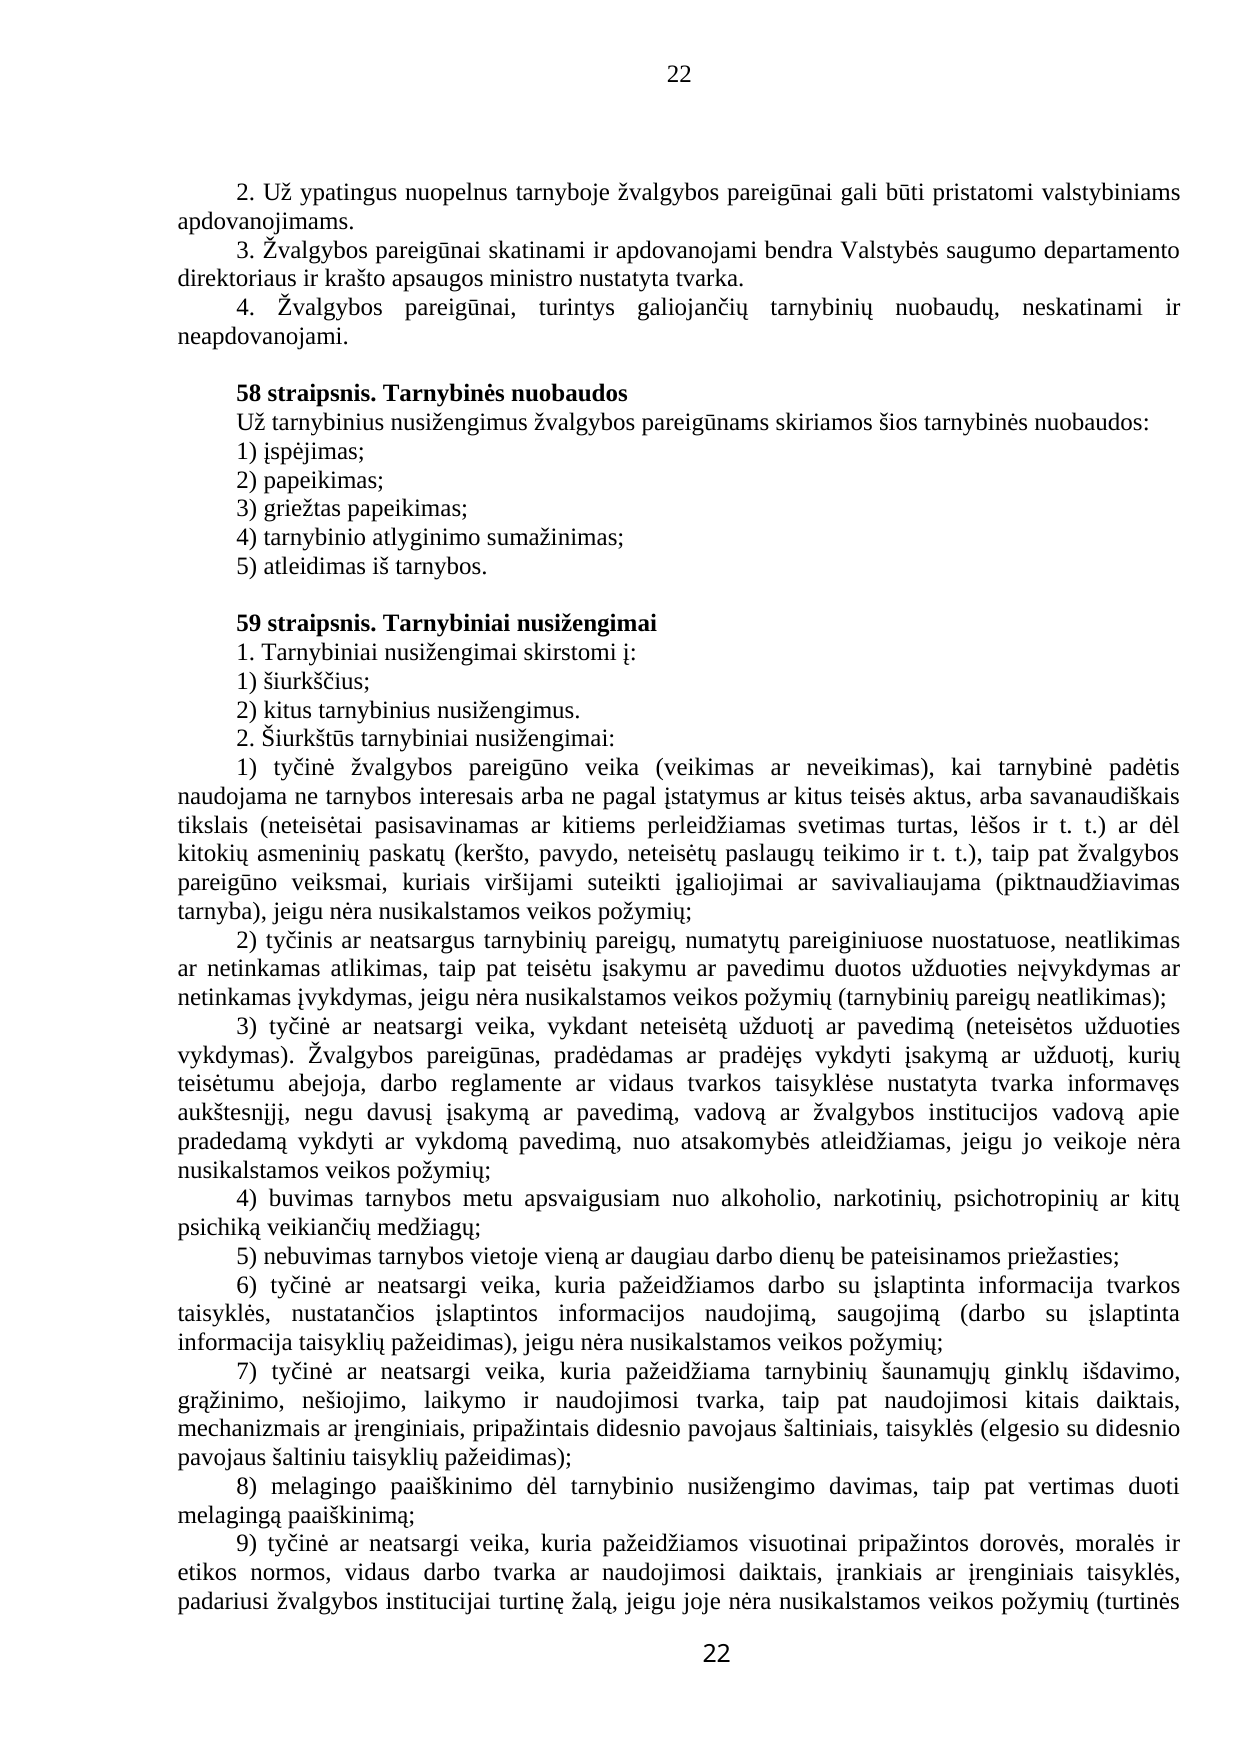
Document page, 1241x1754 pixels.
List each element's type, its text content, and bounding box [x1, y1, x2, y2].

text 3. Žvalgybos pareigūnai skatinami ir apdovanojami bendra Valstybės saugumo departamento direktoriaus ir krašto apsaugos ministro nustatyta tvarka. [177, 235, 1181, 292]
text 5) atleidimas iš tarnybos. [177, 551, 1181, 580]
text 3) tyčinė ar neatsargi veika, vykdant neteisėtą užduotį ar pavedimą (neteisėtos užduoties vykdymas). Žvalgybos pareigūnas, pradėdamas ar pradėjęs vykdyti įsakymą ar užduotį, kurių teisėtumu abejoja, darbo reglamente ar vidaus tvarkos taisyklėse nustatyta tvarka informavęs aukštesnįjį, negu davusį įsakymą ar pavedimą, vadovą ar žvalgybos institucijos vadovą apie pradedamą vykdyti ar vykdomą pavedimą, nuo atsakomybės atleidžiamas, jeigu jo veikoje nėra nusikalstamos veikos požymių; [177, 1011, 1181, 1183]
text 4) buvimas tarnybos metu apsvaigusiam nuo alkoholio, narkotinių, psichotropinių ar kitų psichiką veikiančių medžiagų; [177, 1183, 1181, 1241]
text 2) tyčinis ar neatsargus tarnybinių pareigų, numatytų pareiginiuose nuostatuose, neatlikimas ar netinkamas atlikimas, taip pat teisėtu įsakymu ar pavedimu duotos užduoties neįvykdymas ar netinkamas įvykdymas, jeigu nėra nusikalstamos veikos požymių (tarnybinių pareigų neatlikimas); [177, 925, 1181, 1011]
text 2. Už ypatingus nuopelnus tarnyboje žvalgybos pareigūnai gali būti pristatomi valstybiniams apdovanojimams. [177, 177, 1181, 235]
text 1. Tarnybiniai nusižengimai skirstomi į: [177, 637, 1181, 666]
text 2) papeikimas; [177, 465, 1181, 493]
text 9) tyčinė ar neatsargi veika, kuria pažeidžiamos visuotinai pripažintos dorovės, moralės ir etikos normos, vidaus darbo tvarka ar naudojimosi daiktais, įrankiais ar įrenginiais taisyklės, padariusi žvalgybos institucijai turtinę žalą, jeigu joje nėra nusikalstamos veikos požymių (turtinės [177, 1528, 1181, 1615]
text 58 straipsnis. Tarnybinės nuobaudos [177, 378, 1181, 407]
text 59 straipsnis. Tarnybiniai nusižengimai [177, 608, 1181, 637]
text Už tarnybinius nusižengimus žvalgybos pareigūnams skiriamos šios tarnybinės nuobaudos: [177, 407, 1181, 436]
text 6) tyčinė ar neatsargi veika, kuria pažeidžiamos darbo su įslaptinta informacija tvarkos taisyklės, nustatančios įslaptintos informacijos naudojimą, saugojimą (darbo su įslaptinta informacija taisyklių pažeidimas), jeigu nėra nusikalstamos veikos požymių; [177, 1270, 1181, 1356]
text 1) įspėjimas; [177, 436, 1181, 465]
text 2. Šiurkštūs tarnybiniai nusižengimai: [177, 723, 1181, 752]
text 2) kitus tarnybinius nusižengimus. [177, 695, 1181, 723]
text 8) melagingo paaiškinimo dėl tarnybinio nusižengimo davimas, taip pat vertimas duoti melagingą paaiškinimą; [177, 1471, 1181, 1528]
text 1) tyčinė žvalgybos pareigūno veika (veikimas ar neveikimas), kai tarnybinė padėtis naudojama ne tarnybos interesais arba ne pagal įstatymus ar kitus teisės aktus, arba savanaudiškais tikslais (neteisėtai pasisavinamas ar kitiems perleidžiamas svetimas turtas, lėšos ir t. t.) ar dėl kitokių asmeninių paskatų (keršto, pavydo, neteisėtų paslaugų teikimo ir t. t.), taip pat žvalgybos pareigūno veiksmai, kuriais viršijami suteikti įgaliojimai ar savivaliaujama (piktnaudžiavimas tarnyba), jeigu nėra nusikalstamos veikos požymių; [177, 752, 1181, 925]
text 7) tyčinė ar neatsargi veika, kuria pažeidžiama tarnybinių šaunamųjų ginklų išdavimo, grąžinimo, nešiojimo, laikymo ir naudojimosi tvarka, taip pat naudojimosi kitais daiktais, mechanizmais ar įrenginiais, pripažintais didesnio pavojaus šaltiniais, taisyklės (elgesio su didesnio pavojaus šaltiniu taisyklių pažeidimas); [177, 1356, 1181, 1471]
text 3) griežtas papeikimas; [177, 493, 1181, 522]
text 1) šiurkščius; [177, 666, 1181, 695]
text 4. Žvalgybos pareigūnai, turintys galiojančių tarnybinių nuobaudų, neskatinami ir neapdovanojami. [177, 292, 1181, 350]
text 5) nebuvimas tarnybos vietoje vieną ar daugiau darbo dienų be pateisinamos priežasties; [177, 1241, 1181, 1270]
text 4) tarnybinio atlyginimo sumažinimas; [177, 522, 1181, 551]
